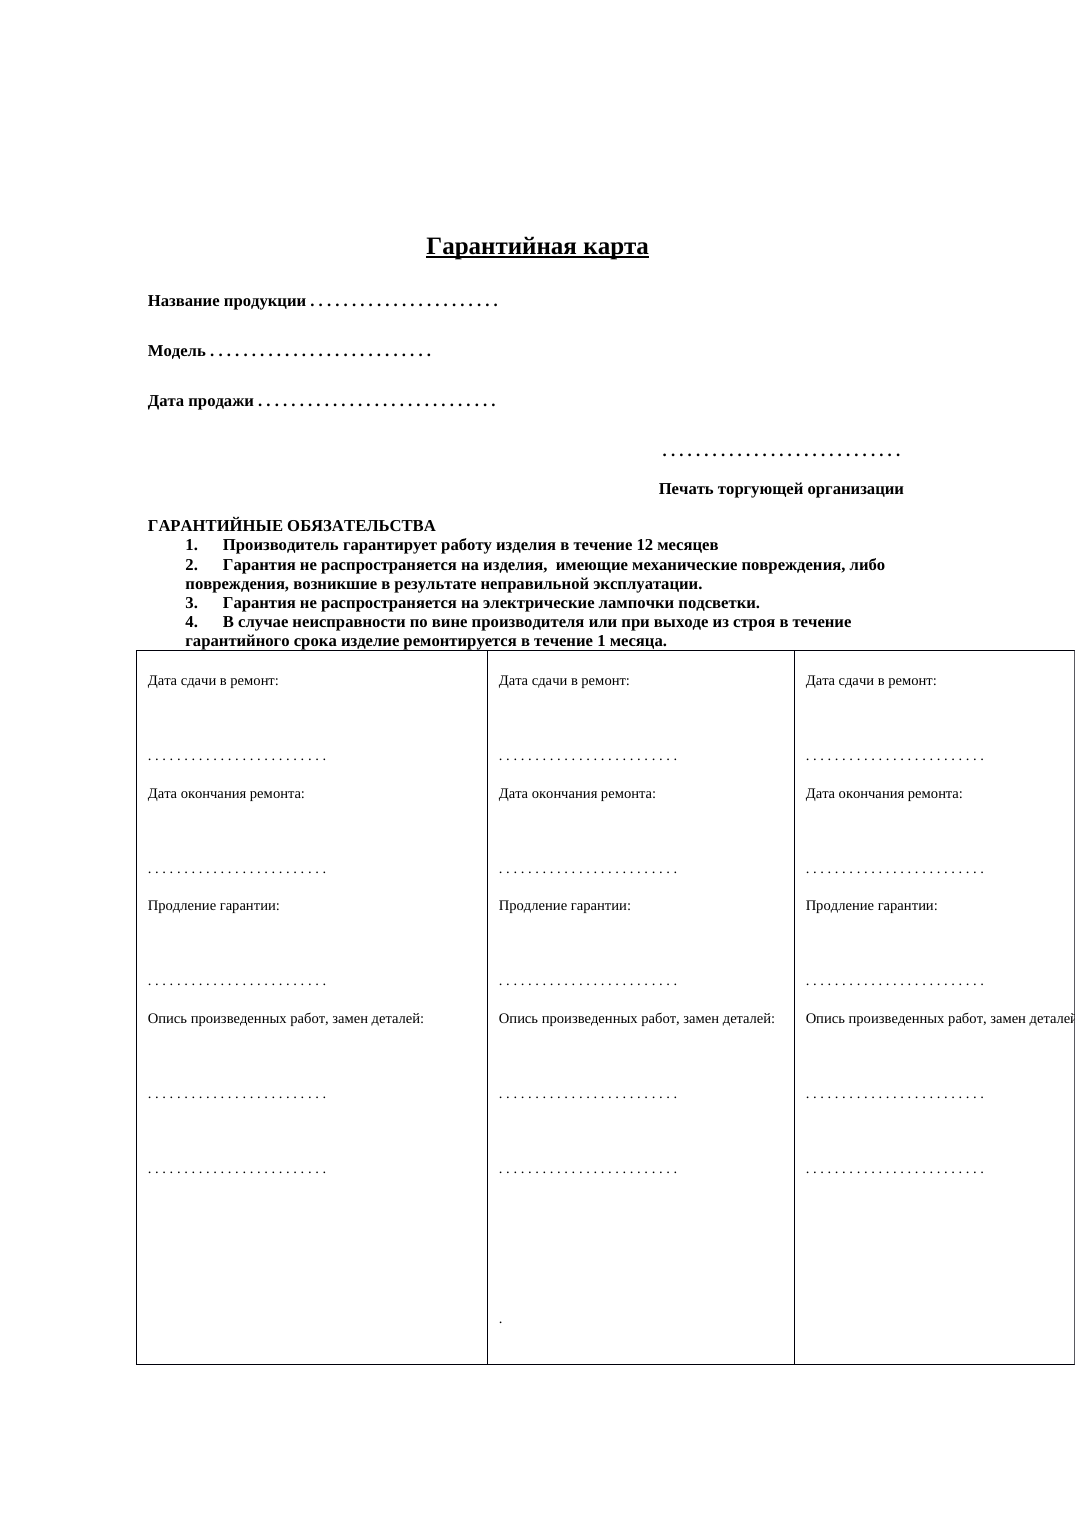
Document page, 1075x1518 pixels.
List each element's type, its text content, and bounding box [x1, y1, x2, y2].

table_header Дата сдачи в ремонт: . . . . . . . . . . . . . . . . . . . . . . . . . Дата окончания ремонта: . . . . . . . . . . . . . . . . . . . . . . . . . Продление гарантии: . . . . . . . . . . . . . . . . . . . . . . . . . Опись произведенных работ, замен деталей: . . . . . . . . . . . . . . . . . . . . . . . . . . . . . . . . . . . . . . . . . . . . . . . . . . . [488, 651, 794, 1364]
text . . . . . . . . . . . . . . . . . . . . . . . . . . . . . [635, 423, 927, 460]
text Название продукции . . . . . . . . . . . . . . . . . . . . . . . [148, 273, 927, 310]
text Гарантийная карта [148, 223, 927, 260]
text Дата продажи . . . . . . . . . . . . . . . . . . . . . . . . . . . . . [148, 373, 927, 410]
text ГАРАНТИЙНЫЕ ОБЯЗАТЕЛЬСТВА [148, 498, 927, 535]
table_header Дата сдачи в ремонт: . . . . . . . . . . . . . . . . . . . . . . . . . Дата окончания ремонта: . . . . . . . . . . . . . . . . . . . . . . . . . Продление гарантии: . . . . . . . . . . . . . . . . . . . . . . . . . Опись произведенных работ, замен деталей: . . . . . . . . . . . . . . . . . . . . . . . . . . . . . . . . . . . . . . . . . . . . . . . . . . [795, 651, 1074, 1364]
list Гарантия не распространяется на электрические лампочки подсветки. [185, 593, 927, 612]
list В случае неисправности по вине производителя или при выходе из строя в течение гарантийного срока изделие ремонтируется в течение 1 месяца. [185, 612, 927, 650]
list Гарантия не распространяется на изделия, имеющие механические повреждения, либо повреждения, возникшие в результате неправильной эксплуатации. [185, 554, 927, 593]
text Печать торгующей организации [635, 460, 927, 498]
table_header Дата сдачи в ремонт: . . . . . . . . . . . . . . . . . . . . . . . . . Дата окончания ремонта: . . . . . . . . . . . . . . . . . . . . . . . . . Продление гарантии: . . . . . . . . . . . . . . . . . . . . . . . . . Опись произведенных работ, замен деталей: . . . . . . . . . . . . . . . . . . . . . . . . . . . . . . . . . . . . . . . . . . . . . . . . . . [137, 651, 487, 1364]
list Производитель гарантирует работу изделия в течение 12 месяцев [185, 535, 927, 554]
text Модель . . . . . . . . . . . . . . . . . . . . . . . . . . . [148, 323, 927, 360]
